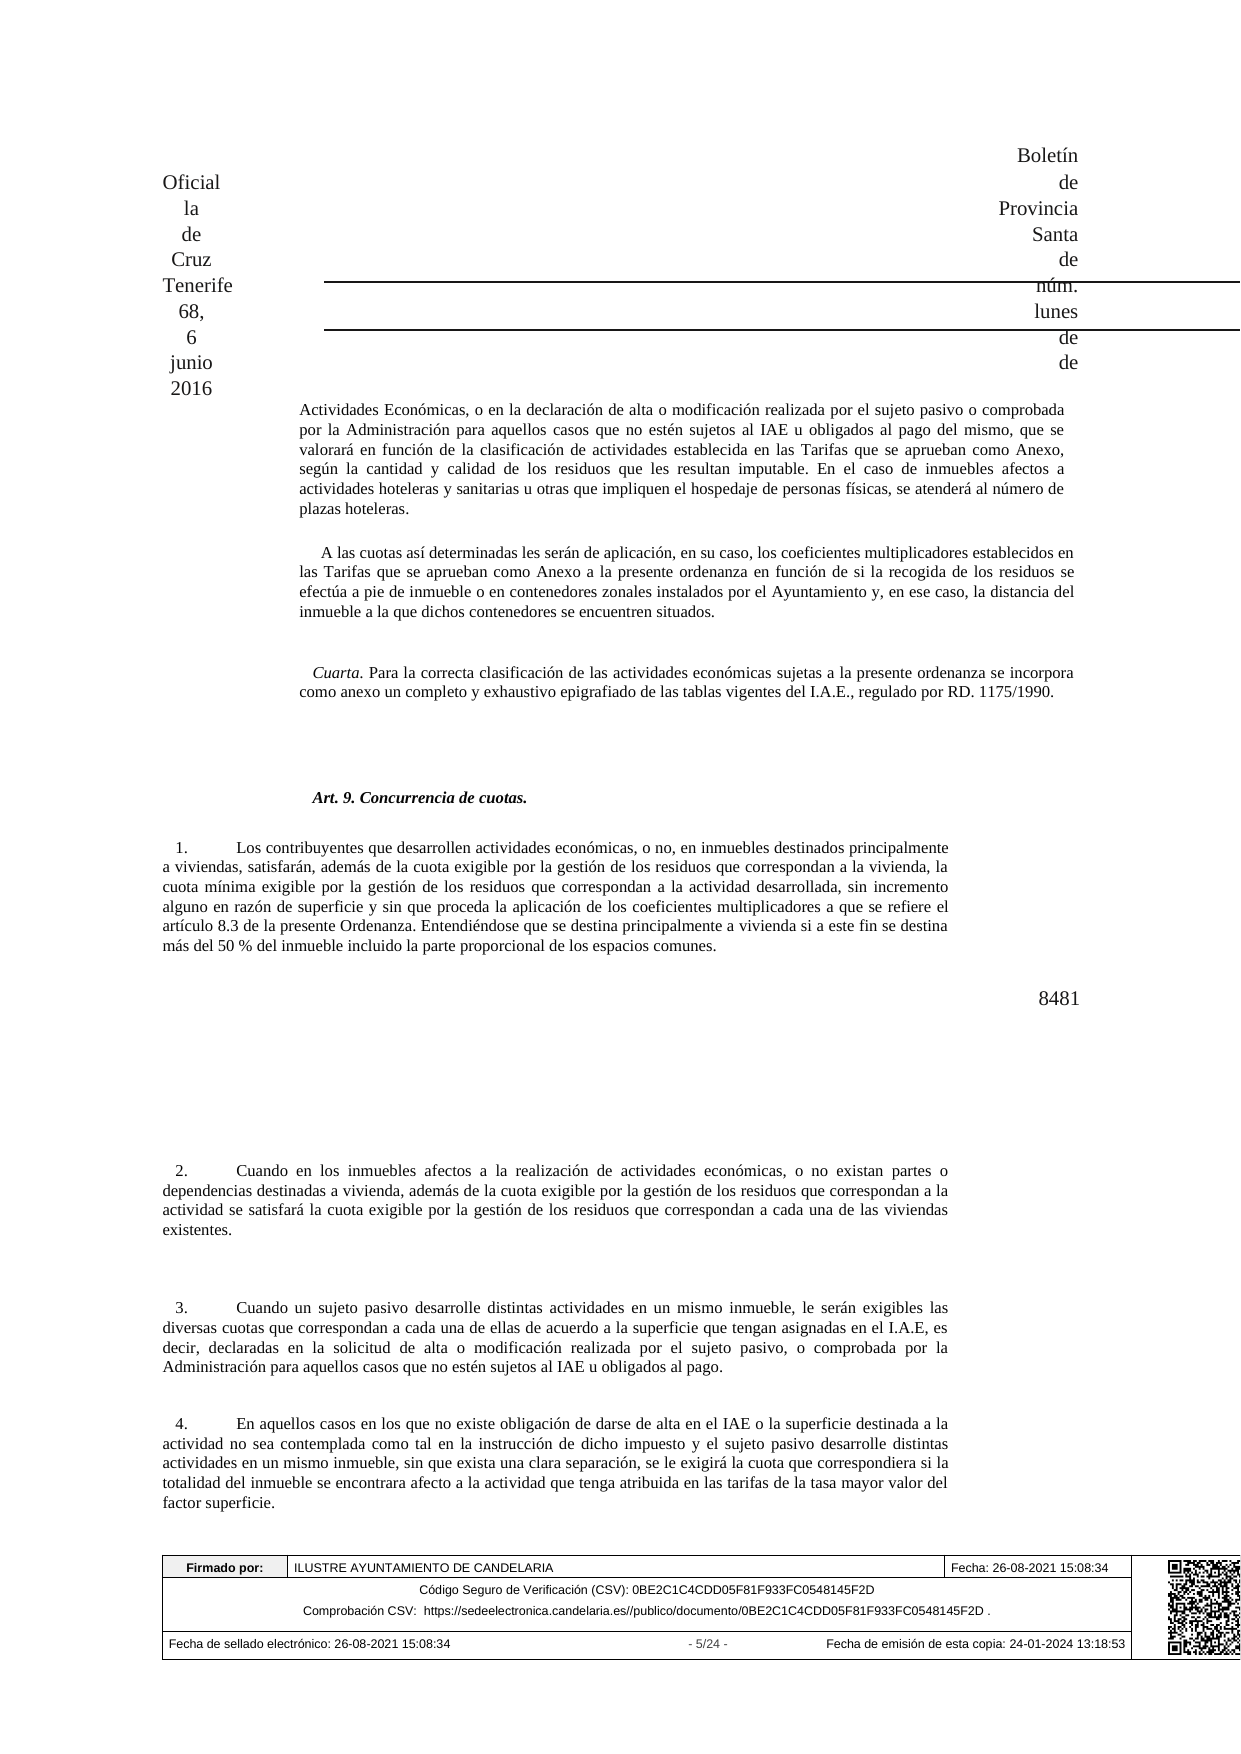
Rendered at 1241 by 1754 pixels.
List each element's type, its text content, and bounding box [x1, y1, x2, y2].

list Cuando en los inmuebles afectos a la realización de actividades económicas, o no existan partes o dependencias destinadas a vivienda, además de la cuota exigible por la gestión de los residuos que correspondan a la actividad se satisfará la cuota exigible por la gestión de los residuos que correspondan a cada una de las viviendas existentes. [162, 1161, 949, 1239]
list Los contribuyentes que desarrollen actividades económicas, o no, en inmuebles destinados principalmente a viviendas, satisfarán, además de la cuota exigible por la gestión de los residuos que correspondan a la vivienda, la cuota mínima exigible por la gestión de los residuos que correspondan a la actividad desarrollada, sin incremento alguno en razón de superficie y sin que proceda la aplicación de los coeficientes multiplicadores a que se refiere el artículo 8.3 de la presente Ordenanza. Entendiéndose que se destina principalmente a vivienda si a este fin se destina más del 50 % del inmueble incluido la parte proporcional de los espacios comunes. [162, 837, 949, 955]
text A las cuotas así determinadas les serán de aplicación, en su caso, los coeficientes multiplicadores establecidos en las Tarifas que se aprueban como Anexo a la presente ordenanza en función de si la recogida de los residuos se efectúa a pie de inmueble o en contenedores zonales instalados por el Ayuntamiento y, en ese caso, la distancia del inmueble a la que dichos contenedores se encuentren situados. [299, 542, 1075, 621]
text Art. 9. Concurrencia de cuotas. [312, 788, 1078, 807]
text Actividades Económicas, o en la declaración de alta o modificación realizada por el sujeto pasivo o comprobada por la Administración para aquellos casos que no estén sujetos al IAE u obligados al pago del mismo, que se valorará en función de la clasificación de actividades establecida en las Tarifas que se aprueban como Anexo, según la cantidad y calidad de los residuos que les resultan imputable. En el caso de inmuebles afectos a actividades hoteleras y sanitarias u otras que impliquen el hospedaje de personas físicas, se atenderá al número de plazas hoteleras. [299, 400, 1065, 518]
list En aquellos casos en los que no existe obligación de darse de alta en el IAE o la superficie destinada a la actividad no sea contemplada como tal en la instrucción de dicho impuesto y el sujeto pasivo desarrolle distintas actividades en un mismo inmueble, sin que exista una clara separación, se le exigirá la cuota que correspondiera si la totalidad del inmueble se encontrara afecto a la actividad que tenga atribuida en las tarifas de la tasa mayor valor del factor superficie. [162, 1414, 949, 1512]
list Cuando un sujeto pasivo desarrolle distintas actividades en un mismo inmueble, le serán exigibles las diversas cuotas que correspondan a cada una de ellas de acuerdo a la superficie que tengan asignadas en el I.A.E, es decir, declaradas en la solicitud de alta o modificación realizada por el sujeto pasivo, o comprobada por la Administración para aquellos casos que no estén sujetos al IAE u obligados al pago. [162, 1298, 949, 1376]
text Cuarta. Para la correcta clasificación de las actividades económicas sujetas a la presente ordenanza se incorpora como anexo un completo y exhaustivo epigrafiado de las tablas vigentes del I.A.E., regulado por RD. 1175/1990. [299, 662, 1075, 701]
text 8481 [162, 986, 1080, 1010]
